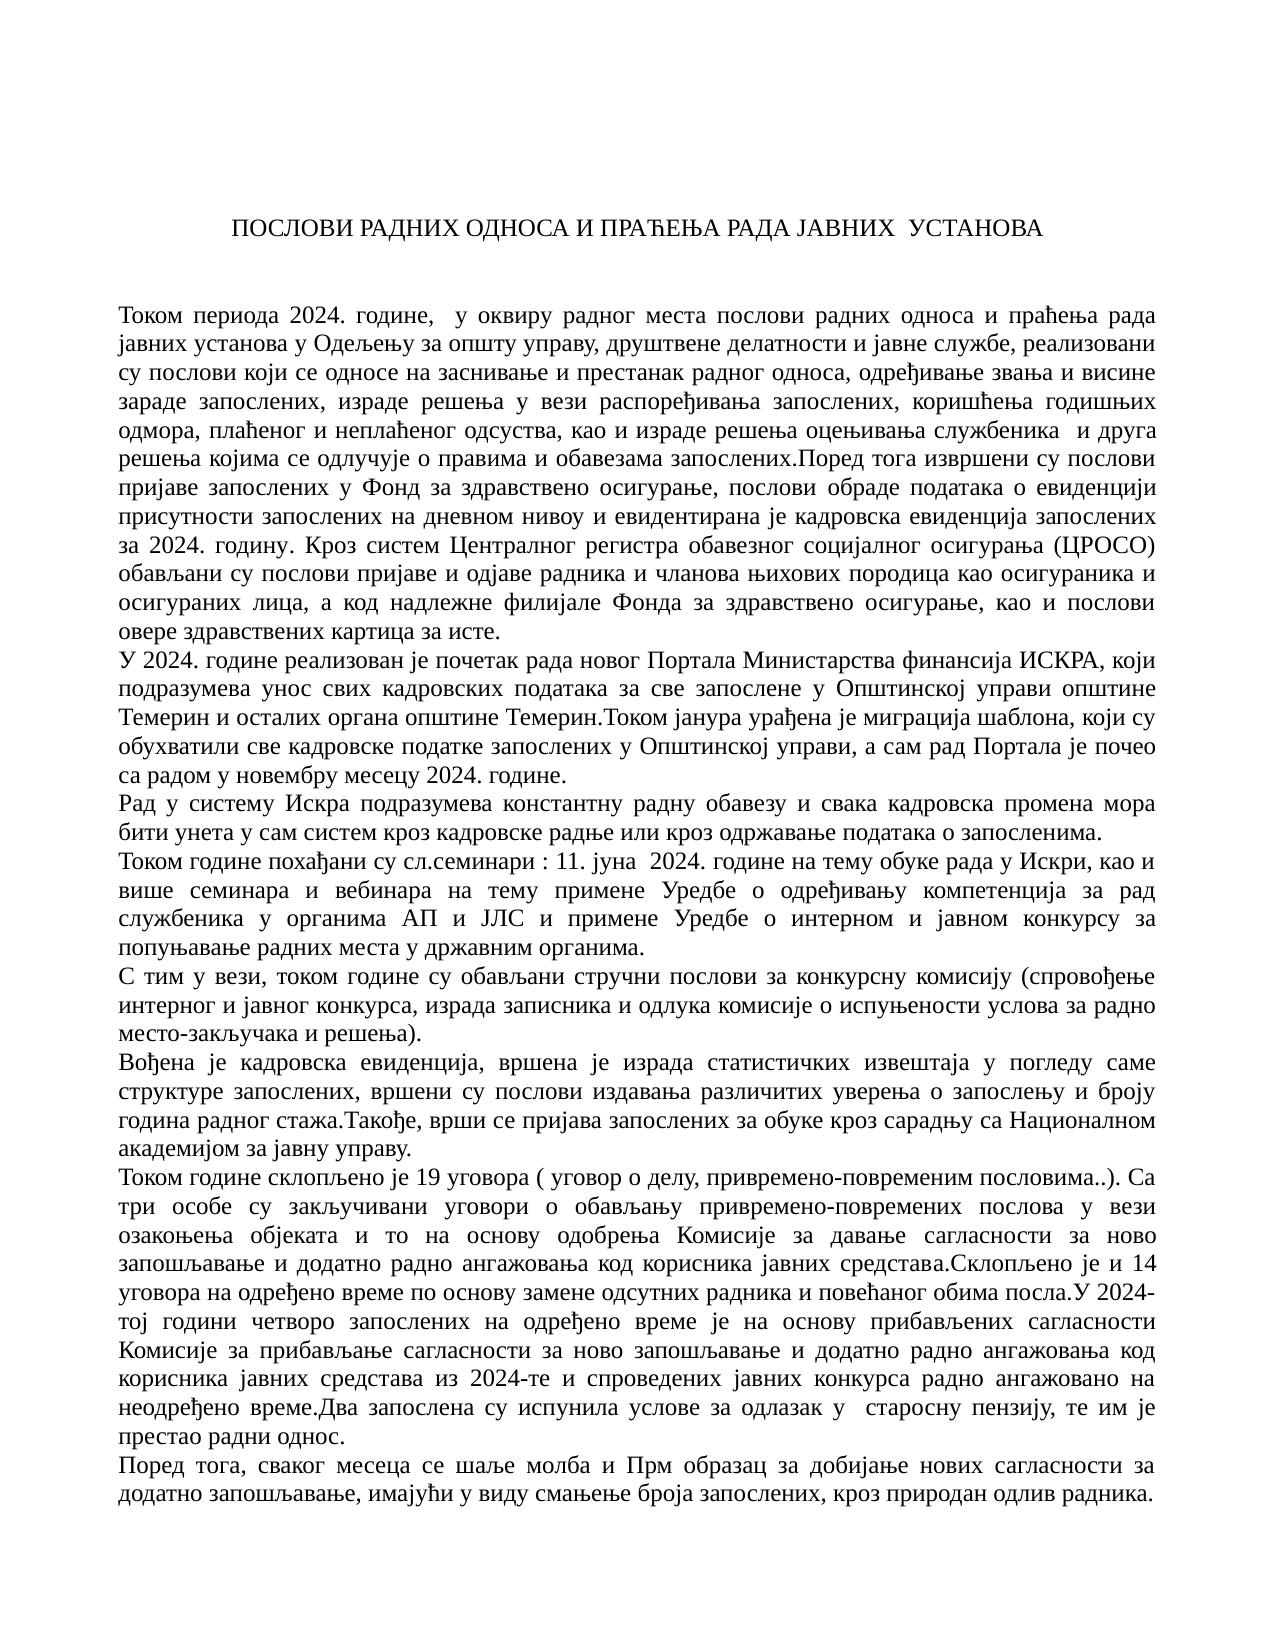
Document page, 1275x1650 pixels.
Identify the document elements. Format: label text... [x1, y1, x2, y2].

text У 2024. године реализован је почетак рада новог Портала Министарства финансија ИСКРА, који подразумева унос свих кадровских података за све запослене у Општинској управи општине Темерин и осталих органа општине Темерин.Током јанура урађена је миграција шаблона, који су обухватили све кадровске податке запослених у Општинској управи, а сам рад Портала је почео са радом у новембру месецу 2024. године. [118, 645, 1157, 788]
text Поред тога, сваког месеца се шаље молба и Прм образац за добијање нових сагласности за додатно запошљавање, имајући у виду смањење броја запослених, кроз природан одлив радника. [118, 1450, 1157, 1507]
text Током године похађани су сл.семинари : 11. јуна 2024. године на тему обуке рада у Искри, као и више семинара и вебинара на тему примене Уредбе о одређивању компетенција за рад службеника у органима АП и ЈЛС и примене Уредбе о интерном и јавном конкурсу за попуњавање радних места у државним органима. [118, 846, 1157, 961]
text Током периода 2024. године, у оквиру радног места послови радних односа и праћења рада јавних установа у Одељењу за општу управу, друштвене делатности и јавне службе, реализовани су послови који се односе на заснивање и престанак радног односа, одређивање звања и висине зараде запослених, израде решења у вези распоређивања запослених, коришћења годишњих одмора, плаћеног и неплаћеног одсуства, као и израде решења оцењивања службеника и друга решења којима се одлучује о правима и обавезама запослених.Поред тога извршени су послови пријаве запослених у Фонд за здравствено осигурање, послови обраде података о евиденцији присутности запослених на дневном нивоу и евидентирана је кадровска евиденција запослених за 2024. годину. Кроз систем Централног регистра обавезног социјалног осигурања (ЦРОСО) обављани су послови пријаве и одјаве радника и чланова њихових породица као осигураника и осигураних лица, а код надлежне филијале Фонда за здравствено осигурање, као и послови овере здравствених картица за исте. [118, 300, 1157, 645]
text Вођена је кадровска евиденција, вршена је израда статистичких извештаја у погледу саме структуре запослених, вршени су послови издавања различитих уверења о запослењу и броју година радног стажа.Такође, врши се пријава запослених за обуке кроз сарадњу са Националном академијом за јавну управу. [118, 1047, 1157, 1162]
text Током године склопљено је 19 уговора ( уговор о делу, привремено-повременим пословима..). Са три особе су закључивани уговори о обављању привремено-повремених послова у вези озакоњења објеката и то на основу одобрења Комисије за давање сагласности за ново запошљавање и додатно радно ангажовања код корисника јавних средстава.Склопљено је и 14 уговора на одређено време по основу замене одсутних радника и повећаног обима посла.У 2024-тој години четворо запослених на одређено време је на основу прибављених сагласности Комисије за прибављање сагласности за ново запошљавање и додатно радно ангажовања код корисника јавних средстава из 2024-те и спроведених јавних конкурса радно ангажовано на неодређено време.Два запослена су испунила услове за одлазак у старосну пензију, те им је престао радни однос. [118, 1162, 1157, 1450]
text С тим у вези, током године су обављани стручни послови за конкурсну комисију (спровођење интерног и јавног конкурса, израда записника и одлука комисије о испуњености услова за радно место-закључака и решења). [118, 961, 1157, 1047]
text Рад у систему Искра подразумева константну радну обавезу и свака кадровска промена мора бити унета у сам систем кроз кадровске радње или кроз одржавање података о запосленима. [118, 788, 1157, 846]
text ПОСЛОВИ РАДНИХ ОДНОСА И ПРАЋЕЊА РАДА ЈАВНИХ УСТАНОВА [118, 213, 1157, 242]
